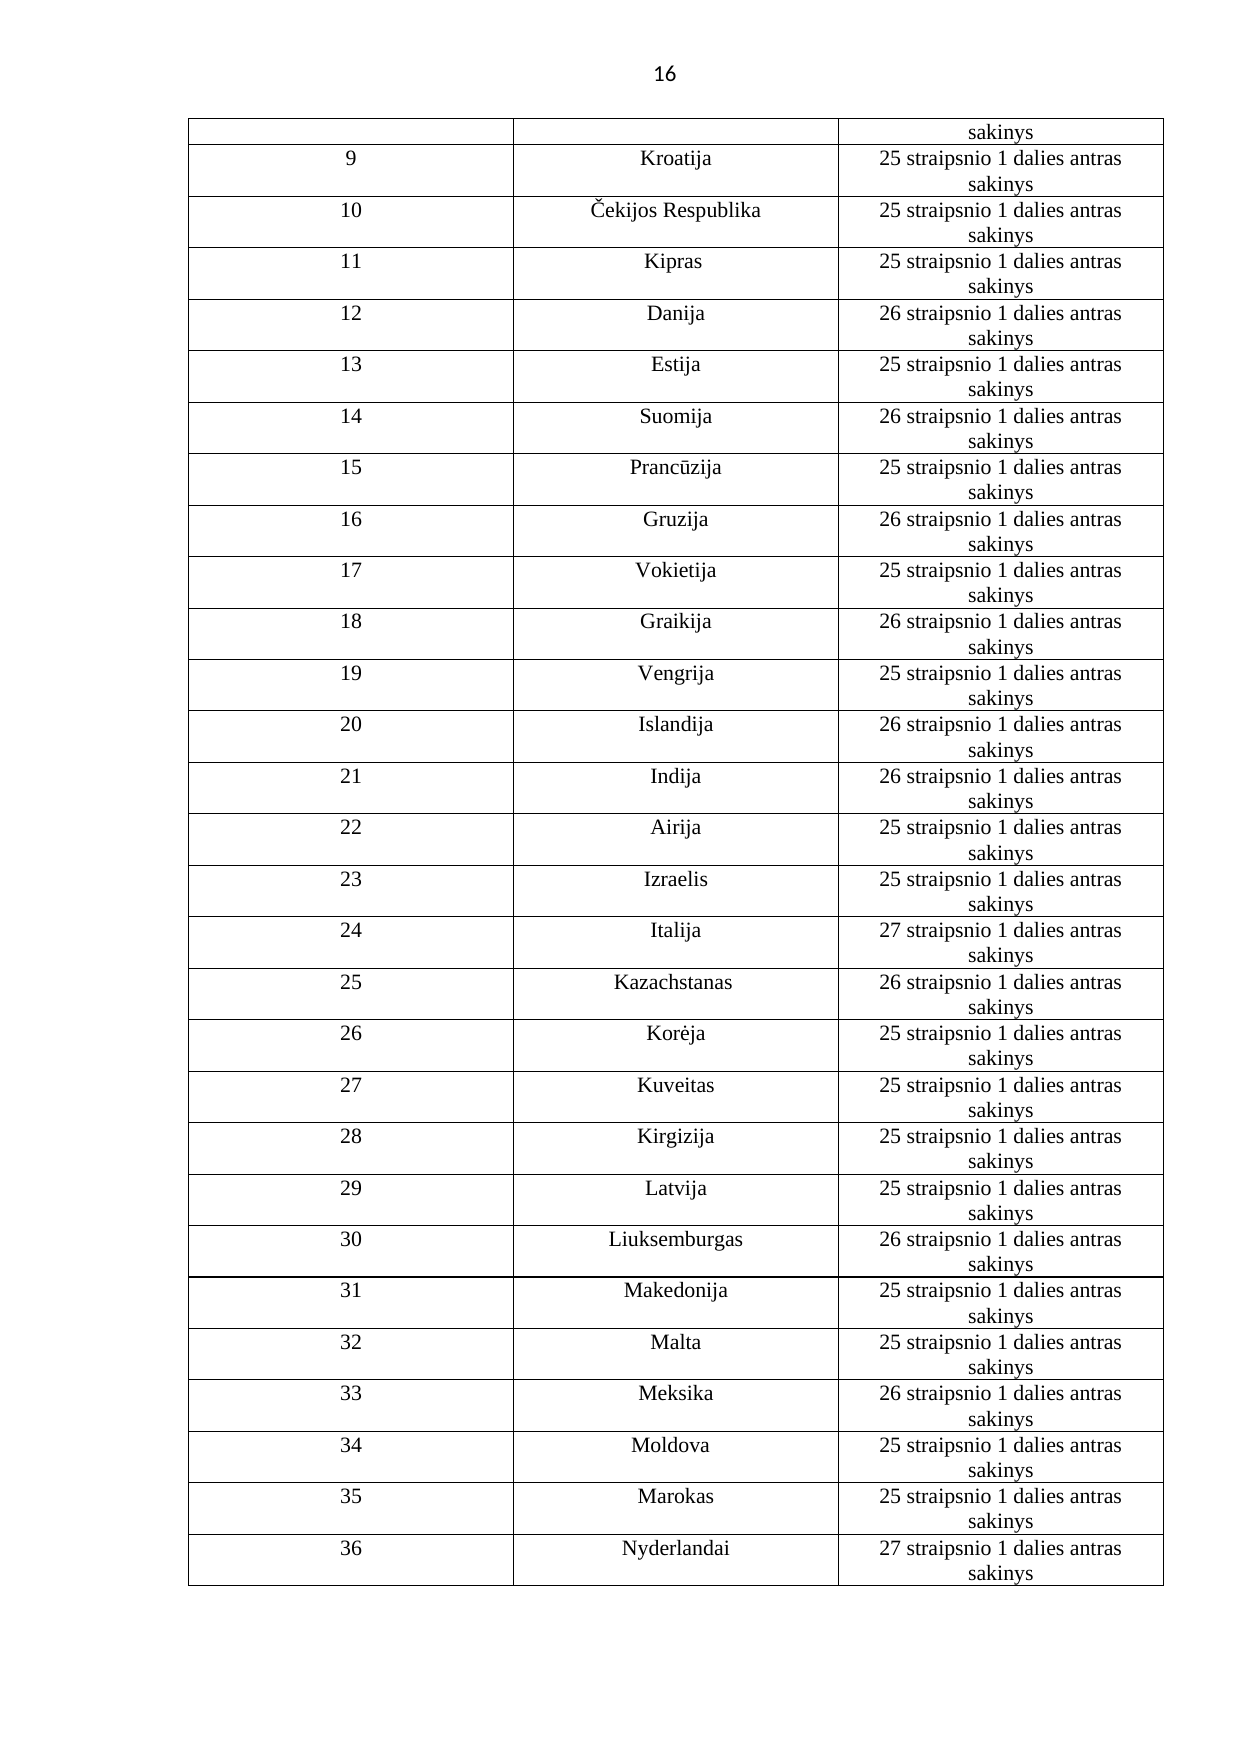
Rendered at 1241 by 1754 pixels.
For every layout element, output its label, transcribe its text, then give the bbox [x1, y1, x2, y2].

table_cell Islandija [514, 711, 838, 762]
table_cell 26 straipsnio 1 dalies antras sakinys [839, 506, 1163, 556]
table_cell 25 straipsnio 1 dalies antras sakinys [839, 454, 1163, 504]
table_cell 31 [189, 1278, 513, 1328]
table_cell 36 [189, 1535, 513, 1585]
table_cell Suomija [514, 403, 838, 453]
table_cell Liuksemburgas [514, 1226, 838, 1276]
table_cell 16 [189, 506, 513, 556]
table_cell 33 [189, 1380, 513, 1431]
table_cell [189, 119, 513, 144]
table_cell 26 straipsnio 1 dalies antras sakinys [839, 969, 1163, 1019]
table_cell Malta [514, 1329, 838, 1379]
table_cell 14 [189, 403, 513, 453]
table_cell 19 [189, 660, 513, 710]
table_cell Moldova [514, 1432, 838, 1482]
table_cell 27 straipsnio 1 dalies antras sakinys [839, 1535, 1163, 1585]
table_cell Meksika [514, 1380, 838, 1431]
table_cell Marokas [514, 1483, 838, 1534]
table_cell 15 [189, 454, 513, 504]
table_cell 26 straipsnio 1 dalies antras sakinys [839, 1380, 1163, 1431]
table_cell 29 [189, 1175, 513, 1225]
table_cell Latvija [514, 1175, 838, 1225]
table_cell 10 [189, 197, 513, 247]
table_cell 30 [189, 1226, 513, 1276]
table_cell 26 straipsnio 1 dalies antras sakinys [839, 403, 1163, 453]
table_cell 25 straipsnio 1 dalies antras sakinys [839, 351, 1163, 402]
table_cell Makedonija [514, 1278, 838, 1328]
table_cell 17 [189, 557, 513, 607]
table_cell 12 [189, 300, 513, 350]
table_cell 26 straipsnio 1 dalies antras sakinys [839, 609, 1163, 659]
table_cell Korėja [514, 1020, 838, 1071]
table_cell 26 [189, 1020, 513, 1071]
table_cell Vokietija [514, 557, 838, 607]
table_cell 32 [189, 1329, 513, 1379]
table_cell 25 straipsnio 1 dalies antras sakinys [839, 814, 1163, 865]
table_cell Izraelis [514, 866, 838, 916]
table_cell Airija [514, 814, 838, 865]
table_cell 27 straipsnio 1 dalies antras sakinys [839, 917, 1163, 968]
table_cell 25 straipsnio 1 dalies antras sakinys [839, 1020, 1163, 1071]
table_cell 18 [189, 609, 513, 659]
table_cell 35 [189, 1483, 513, 1534]
table_cell 25 straipsnio 1 dalies antras sakinys [839, 1432, 1163, 1482]
table_cell Gruzija [514, 506, 838, 556]
table_cell Kroatija [514, 145, 838, 196]
table_cell Danija [514, 300, 838, 350]
table_cell Kuveitas [514, 1072, 838, 1122]
table_cell 25 straipsnio 1 dalies antras sakinys [839, 660, 1163, 710]
table_cell 25 straipsnio 1 dalies antras sakinys [839, 1278, 1163, 1328]
table_cell 25 [189, 969, 513, 1019]
table_cell 25 straipsnio 1 dalies antras sakinys [839, 1072, 1163, 1122]
table_cell Estija [514, 351, 838, 402]
table_cell 21 [189, 763, 513, 813]
table_cell 25 straipsnio 1 dalies antras sakinys [839, 1175, 1163, 1225]
table_cell 25 straipsnio 1 dalies antras sakinys [839, 197, 1163, 247]
table_cell Kazachstanas [514, 969, 838, 1019]
table_cell 27 [189, 1072, 513, 1122]
table_cell sakinys [839, 119, 1163, 144]
table_cell 25 straipsnio 1 dalies antras sakinys [839, 1329, 1163, 1379]
table_cell 22 [189, 814, 513, 865]
table_cell 9 [189, 145, 513, 196]
table_cell 23 [189, 866, 513, 916]
table_cell Kirgizija [514, 1123, 838, 1173]
table_cell Indija [514, 763, 838, 813]
table_cell 13 [189, 351, 513, 402]
table_cell 26 straipsnio 1 dalies antras sakinys [839, 711, 1163, 762]
table_cell 25 straipsnio 1 dalies antras sakinys [839, 1123, 1163, 1173]
table_cell 26 straipsnio 1 dalies antras sakinys [839, 300, 1163, 350]
table_cell 25 straipsnio 1 dalies antras sakinys [839, 248, 1163, 299]
table_cell 34 [189, 1432, 513, 1482]
table_cell Graikija [514, 609, 838, 659]
table_cell Prancūzija [514, 454, 838, 504]
table_cell 26 straipsnio 1 dalies antras sakinys [839, 1226, 1163, 1276]
table_cell Vengrija [514, 660, 838, 710]
table_cell 28 [189, 1123, 513, 1173]
table_cell [514, 119, 838, 144]
table_cell 25 straipsnio 1 dalies antras sakinys [839, 866, 1163, 916]
table_cell Kipras [514, 248, 838, 299]
table_cell 20 [189, 711, 513, 762]
table_cell Italija [514, 917, 838, 968]
table_cell 11 [189, 248, 513, 299]
table_cell Čekijos Respublika [514, 197, 838, 247]
table_cell Nyderlandai [514, 1535, 838, 1585]
table_cell 24 [189, 917, 513, 968]
table_cell 25 straipsnio 1 dalies antras sakinys [839, 145, 1163, 196]
table_cell 25 straipsnio 1 dalies antras sakinys [839, 557, 1163, 607]
table_cell 25 straipsnio 1 dalies antras sakinys [839, 1483, 1163, 1534]
table_cell 26 straipsnio 1 dalies antras sakinys [839, 763, 1163, 813]
